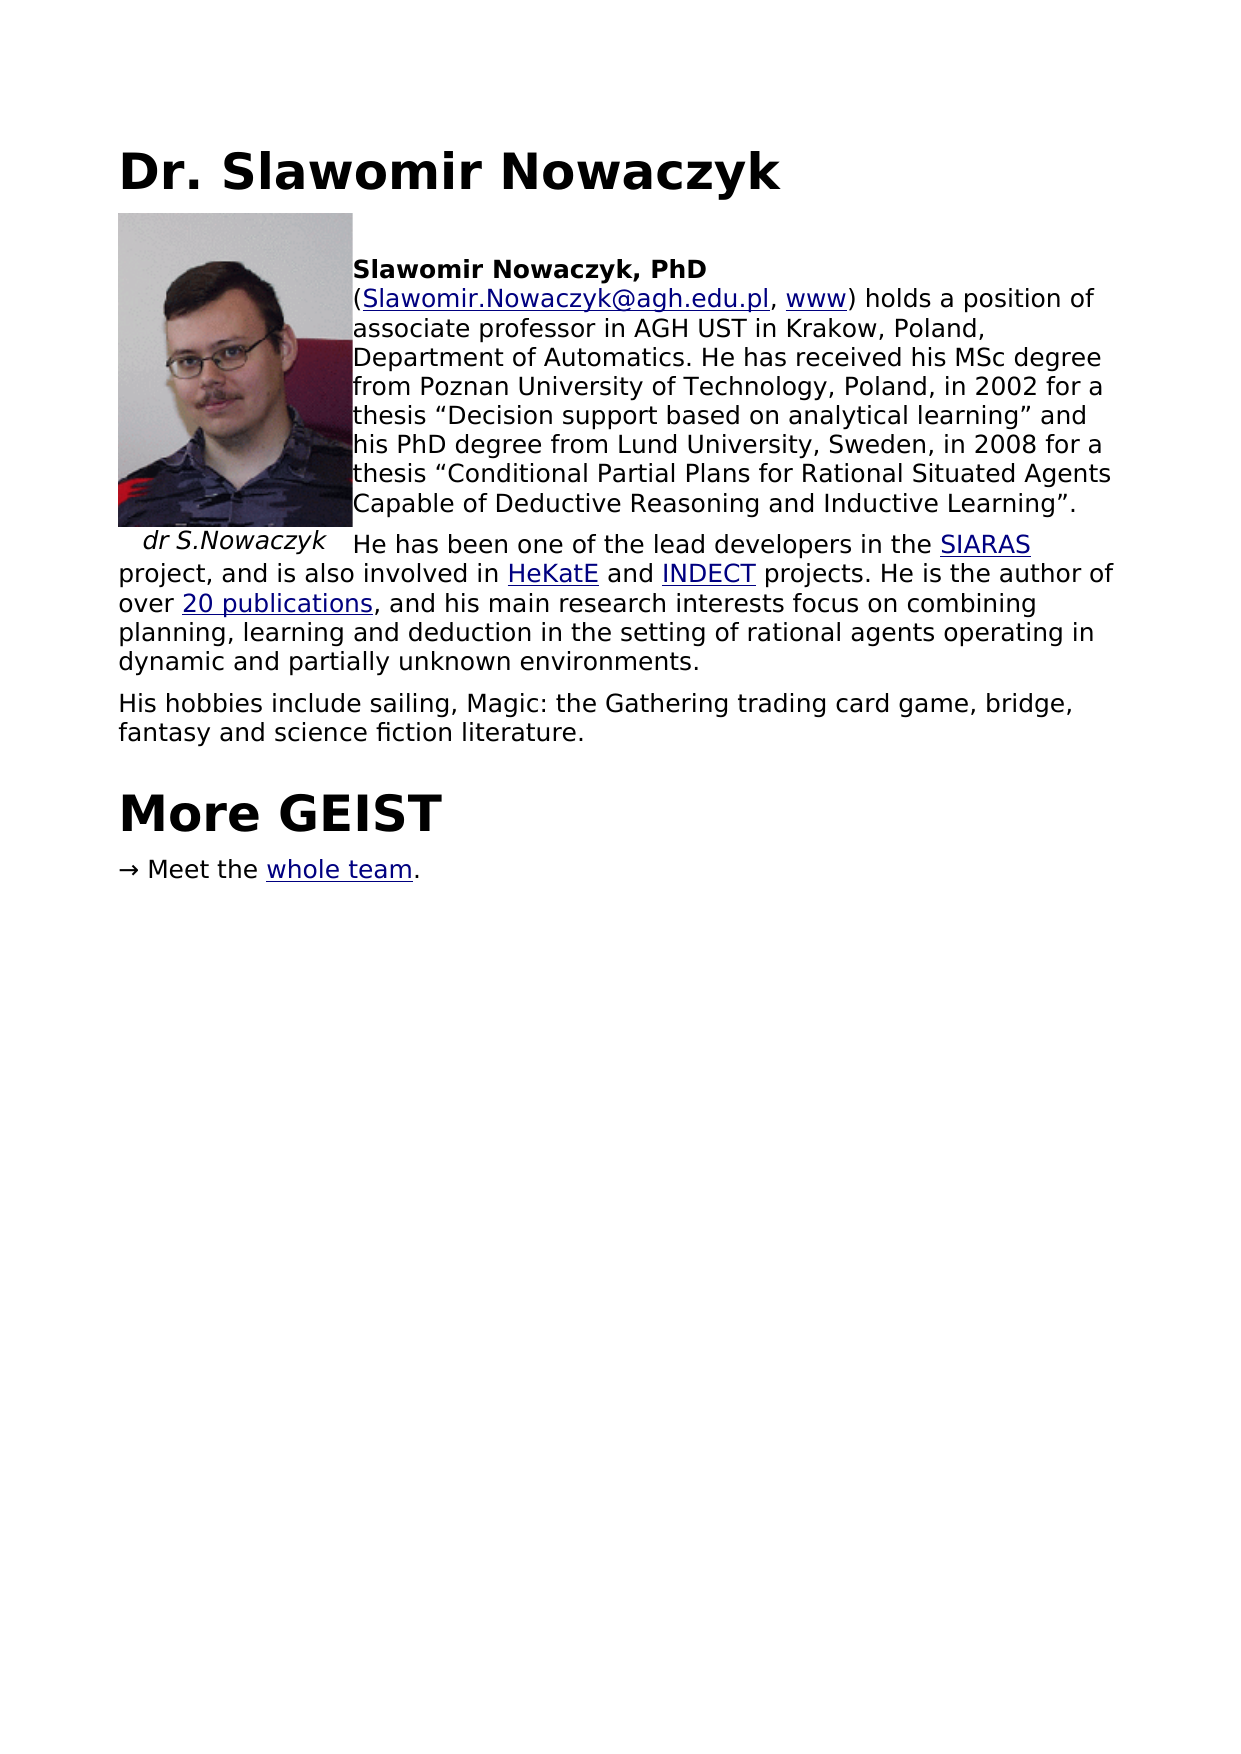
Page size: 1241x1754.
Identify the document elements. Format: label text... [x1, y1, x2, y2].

text His hobbies include sailing, Magic: the Gathering trading card game, bridge, fantasy and science fiction literature. [118, 689, 1122, 747]
text He has been one of the lead developers in the SIARAS project, and is also involved in HeKatE and INDECT projects. He is the author of over 20 publications, and his main research interests focus on combining planning, learning and deduction in the setting of rational agents operating in dynamic and partially unknown environments. [118, 531, 1122, 676]
text → Meet the whole team. [118, 855, 1122, 884]
text dr S.Nowaczyk [118, 527, 352, 556]
text Slawomir Nowaczyk, PhD (Slawomir.Nowaczyk@agh.edu.pl, www) holds a position of associate professor in AGH UST in Krakow, Poland, Department of Automatics. He has received his MSc degree from Poznan University of Technology, Poland, in 2002 for a thesis “Decision support based on analytical learning” and his PhD degree from Lund University, Sweden, in 2008 for a thesis “Conditional Partial Plans for Rational Situated Agents Capable of Deductive Reasoning and Inductive Learning”. [353, 256, 1122, 518]
subtitle More GEIST [118, 785, 1122, 843]
subtitle Dr. Slawomir Nowaczyk [118, 143, 1122, 201]
picture [118, 213, 353, 527]
